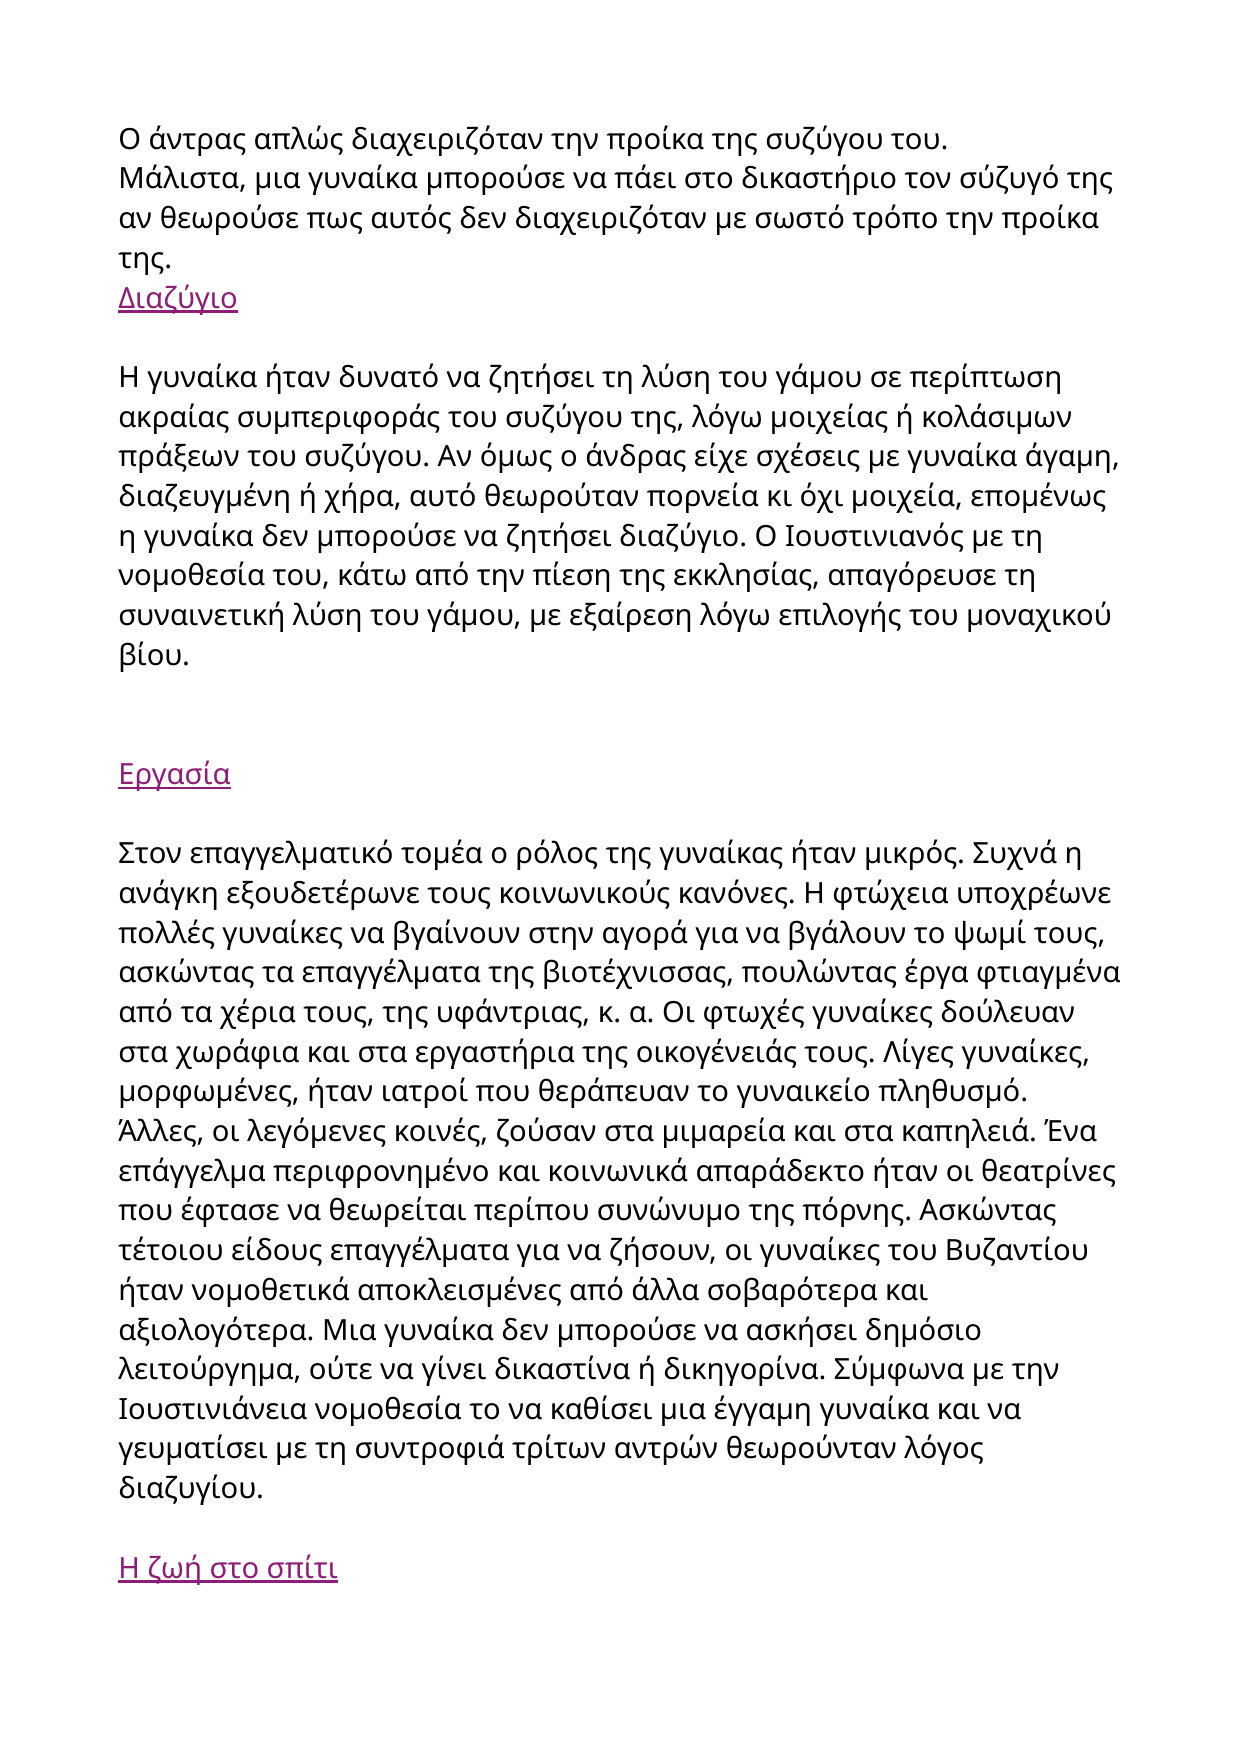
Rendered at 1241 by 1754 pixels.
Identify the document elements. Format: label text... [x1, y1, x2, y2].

text Στον επαγγελματικό τομέα ο ρόλος της γυναίκας ήταν μικρός. Συχνά η ανάγκη εξουδετέρωνε τους κοινωνικούς κανόνες. Η φτώχεια υποχρέωνε πολλές γυναίκες να βγαίνουν στην αγορά για να βγάλουν το ψωμί τους, ασκώντας τα επαγγέλματα της βιοτέχνισσας, πουλώντας έργα φτιαγμένα από τα χέρια τους, της υφάντριας, κ. α. Οι φτωχές γυναίκες δούλευαν στα χωράφια και στα εργαστήρια της οικογένειάς τους. Λίγες γυναίκες, μορφωμένες, ήταν ιατροί που θεράπευαν το γυναικείο πληθυσμό. Άλλες, οι λεγόμενες κοινές, ζούσαν στα μιμαρεία και στα καπηλειά. Ένα επάγγελμα περιφρονημένο και κοινωνικά απαράδεκτο ήταν οι θεατρίνες που έφτασε να θεωρείται περίπου συνώνυμο της πόρνης. Ασκώντας τέτοιου είδους επαγγέλματα για να ζήσουν, οι γυναίκες του Βυζαντίου ήταν νομοθετικά αποκλεισμένες από άλλα σοβαρότερα και αξιολογότερα. Μια γυναίκα δεν μπορούσε να ασκήσει δημόσιο λειτούργημα, ούτε να γίνει δικαστίνα ή δικηγορίνα. Σύμφωνα με την Ιουστινιάνεια νομοθεσία το να καθίσει μια έγγαμη γυναίκα και να γευματίσει με τη συντροφιά τρίτων αντρών θεωρούνταν λόγος διαζυγίου. [118, 832, 1122, 1507]
text Εργασία [118, 753, 1122, 793]
text Η ζωή στο σπίτι [118, 1507, 1122, 1587]
text Διαζύγιο [118, 277, 1122, 317]
text Ο άντρας απλώς διαχειριζόταν την προίκα της συζύγου του. Μάλιστα, μια γυναίκα μπορούσε να πάει στο δικαστήριο τον σύζυγό της αν θεωρούσε πως αυτός δεν διαχειριζόταν με σωστό τρόπο την προίκα της. [118, 118, 1122, 277]
text Η γυναίκα ήταν δυνατό να ζητήσει τη λύση του γάμου σε περίπτωση ακραίας συμπεριφοράς του συζύγου της, λόγω μοιχείας ή κολάσιμων πράξεων του συζύγου. Αν όμως ο άνδρας είχε σχέσεις με γυναίκα άγαμη, διαζευγμένη ή χήρα, αυτό θεωρούταν πορνεία κι όχι μοιχεία, επομένως η γυναίκα δεν μπορούσε να ζητήσει διαζύγιο. Ο Ιουστινιανός με τη νομοθεσία του, κάτω από την πίεση της εκκλησίας, απαγόρευσε τη συναινετική λύση του γάμου, με εξαίρεση λόγω επιλογής του μοναχικού βίου. [118, 356, 1122, 674]
